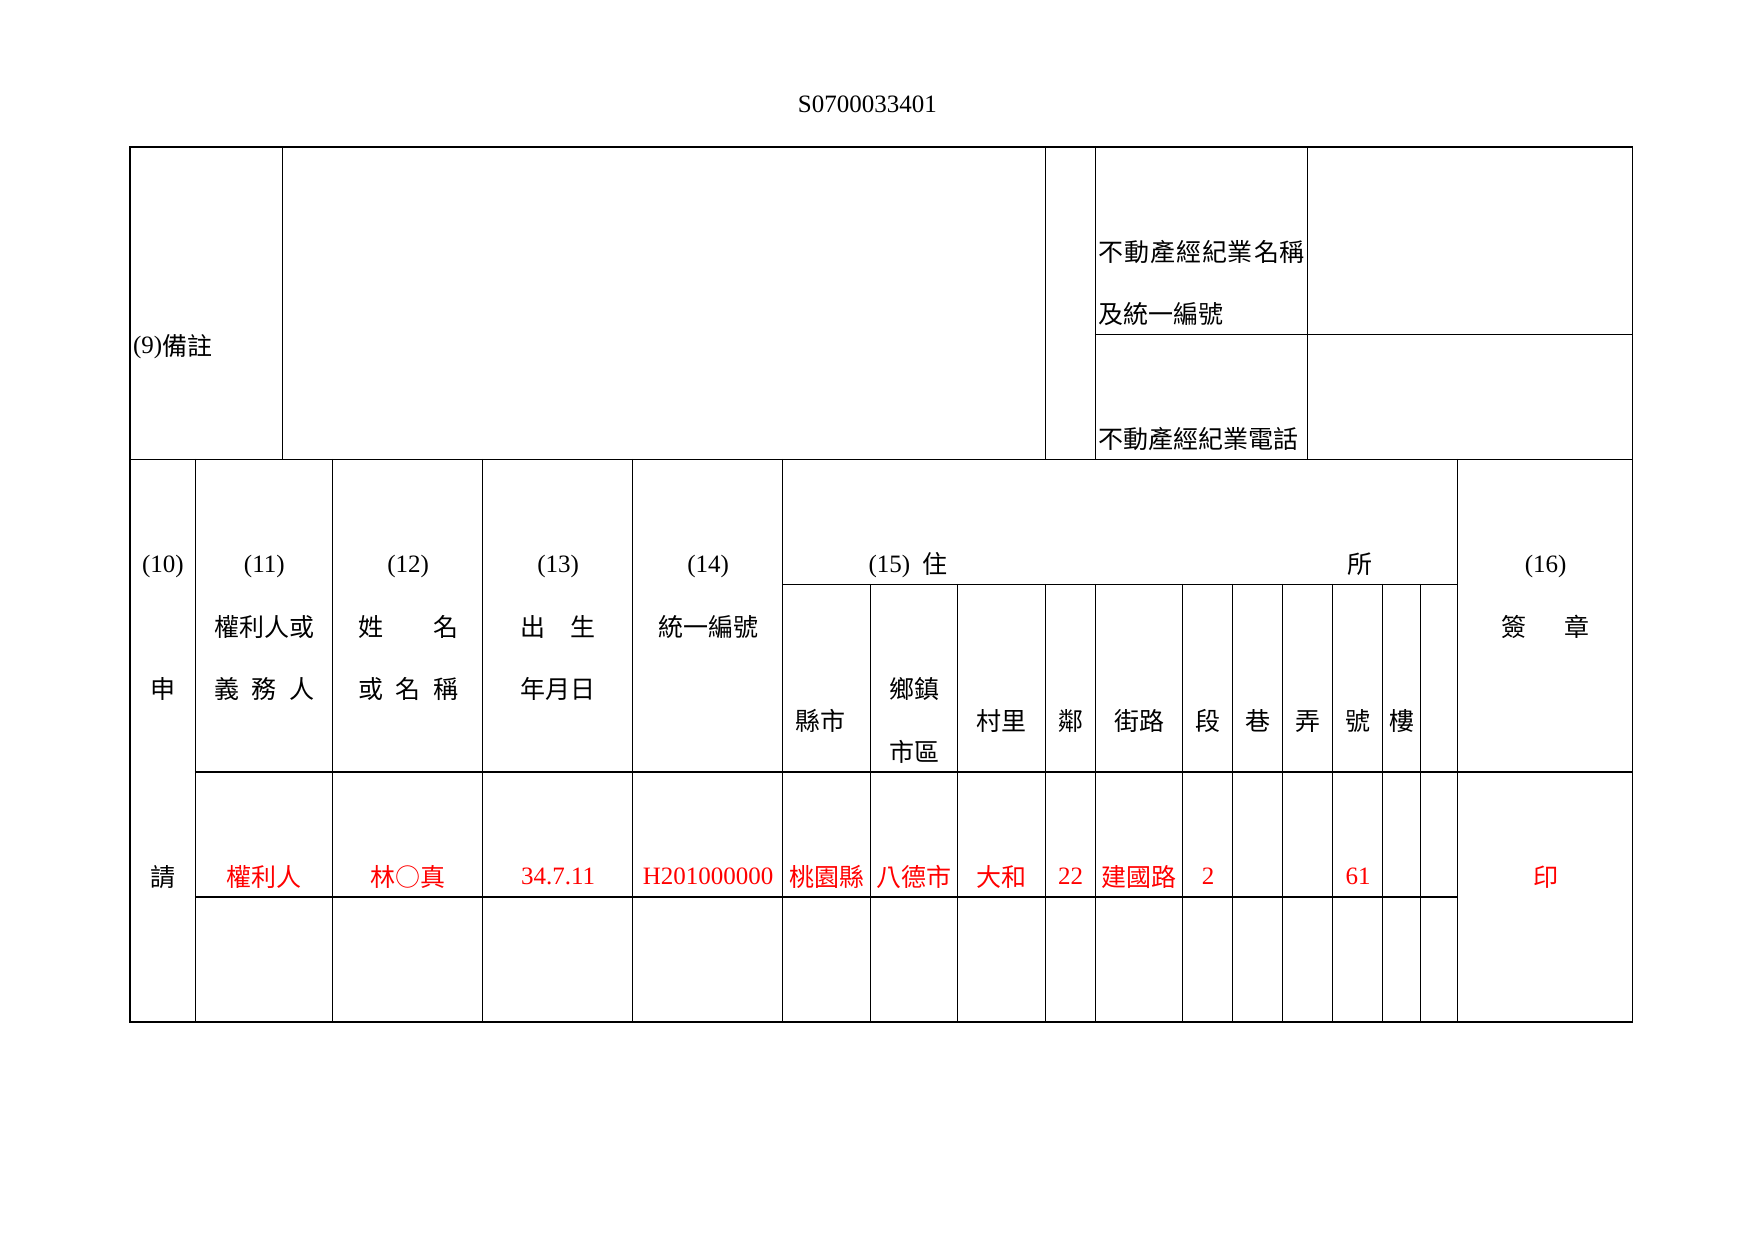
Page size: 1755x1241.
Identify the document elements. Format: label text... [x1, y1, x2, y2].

table_cell 印 代理人印 [1458, 773, 1632, 1021]
table_cell (9)備註 [131, 148, 282, 459]
table_cell 段 [1183, 585, 1232, 771]
table_cell (12) 姓 名 或 名 稱 [333, 460, 482, 771]
table_cell 林○真 [333, 773, 482, 896]
table_cell 大和 [958, 773, 1045, 896]
table_cell [1421, 898, 1457, 1021]
table_cell [783, 898, 870, 1021]
table_cell 鄰 [1046, 585, 1095, 771]
table_cell (11) 權利人或 義 務 人 [196, 460, 332, 771]
table_cell [1283, 898, 1332, 1021]
table_cell 號 [1333, 585, 1382, 771]
table_cell [1421, 585, 1457, 771]
table_cell [1096, 898, 1182, 1021]
table_cell 22 [1046, 773, 1095, 896]
table_cell 縣市 [783, 585, 870, 771]
table_cell 建國路 [1096, 773, 1182, 896]
table_cell 巷 [1233, 585, 1282, 771]
table_cell [1233, 898, 1282, 1021]
table_cell H201000000 [633, 773, 782, 896]
table_cell [196, 898, 332, 1021]
table_cell 八德市 [871, 773, 957, 896]
table_cell [1333, 898, 1382, 1021]
table_cell 不動產經紀業名稱及統一編號 [1096, 148, 1307, 334]
table_cell 樓 [1383, 585, 1420, 771]
table_cell 村里 [958, 585, 1045, 771]
table_cell 34.7.11 [483, 773, 632, 896]
table_cell (13) 出 生 年月日 [483, 460, 632, 771]
table_cell [871, 898, 957, 1021]
table_cell [1233, 773, 1282, 896]
table_cell (14) 統一編號 [633, 460, 782, 771]
table_cell 61 [1333, 773, 1382, 896]
table_cell 不動產經紀業電話 [1096, 335, 1307, 459]
table_cell [1421, 773, 1457, 896]
table_cell 鄉鎮 市區 [871, 585, 957, 771]
table_cell (16) 簽 章 [1458, 460, 1632, 771]
table_cell [333, 898, 482, 1021]
table_cell (15) 住 所 [783, 460, 1457, 584]
table_cell (10) 申 請 [131, 460, 195, 1021]
table_cell [1046, 148, 1095, 459]
table_cell [1283, 773, 1332, 896]
table_cell 弄 [1283, 585, 1332, 771]
table_cell [1183, 898, 1232, 1021]
table_cell [1046, 898, 1095, 1021]
table_cell [633, 898, 782, 1021]
table_cell 街路 [1096, 585, 1182, 771]
table_cell 權利人 [196, 773, 332, 896]
table_cell [1308, 335, 1632, 459]
table_cell [1383, 898, 1420, 1021]
table_cell 桃園縣 [783, 773, 870, 896]
table_cell 2 [1183, 773, 1232, 896]
table_cell [1308, 148, 1632, 334]
table_cell [483, 898, 632, 1021]
table_cell [958, 898, 1045, 1021]
table_cell [283, 148, 1045, 459]
table_cell [1383, 773, 1420, 896]
